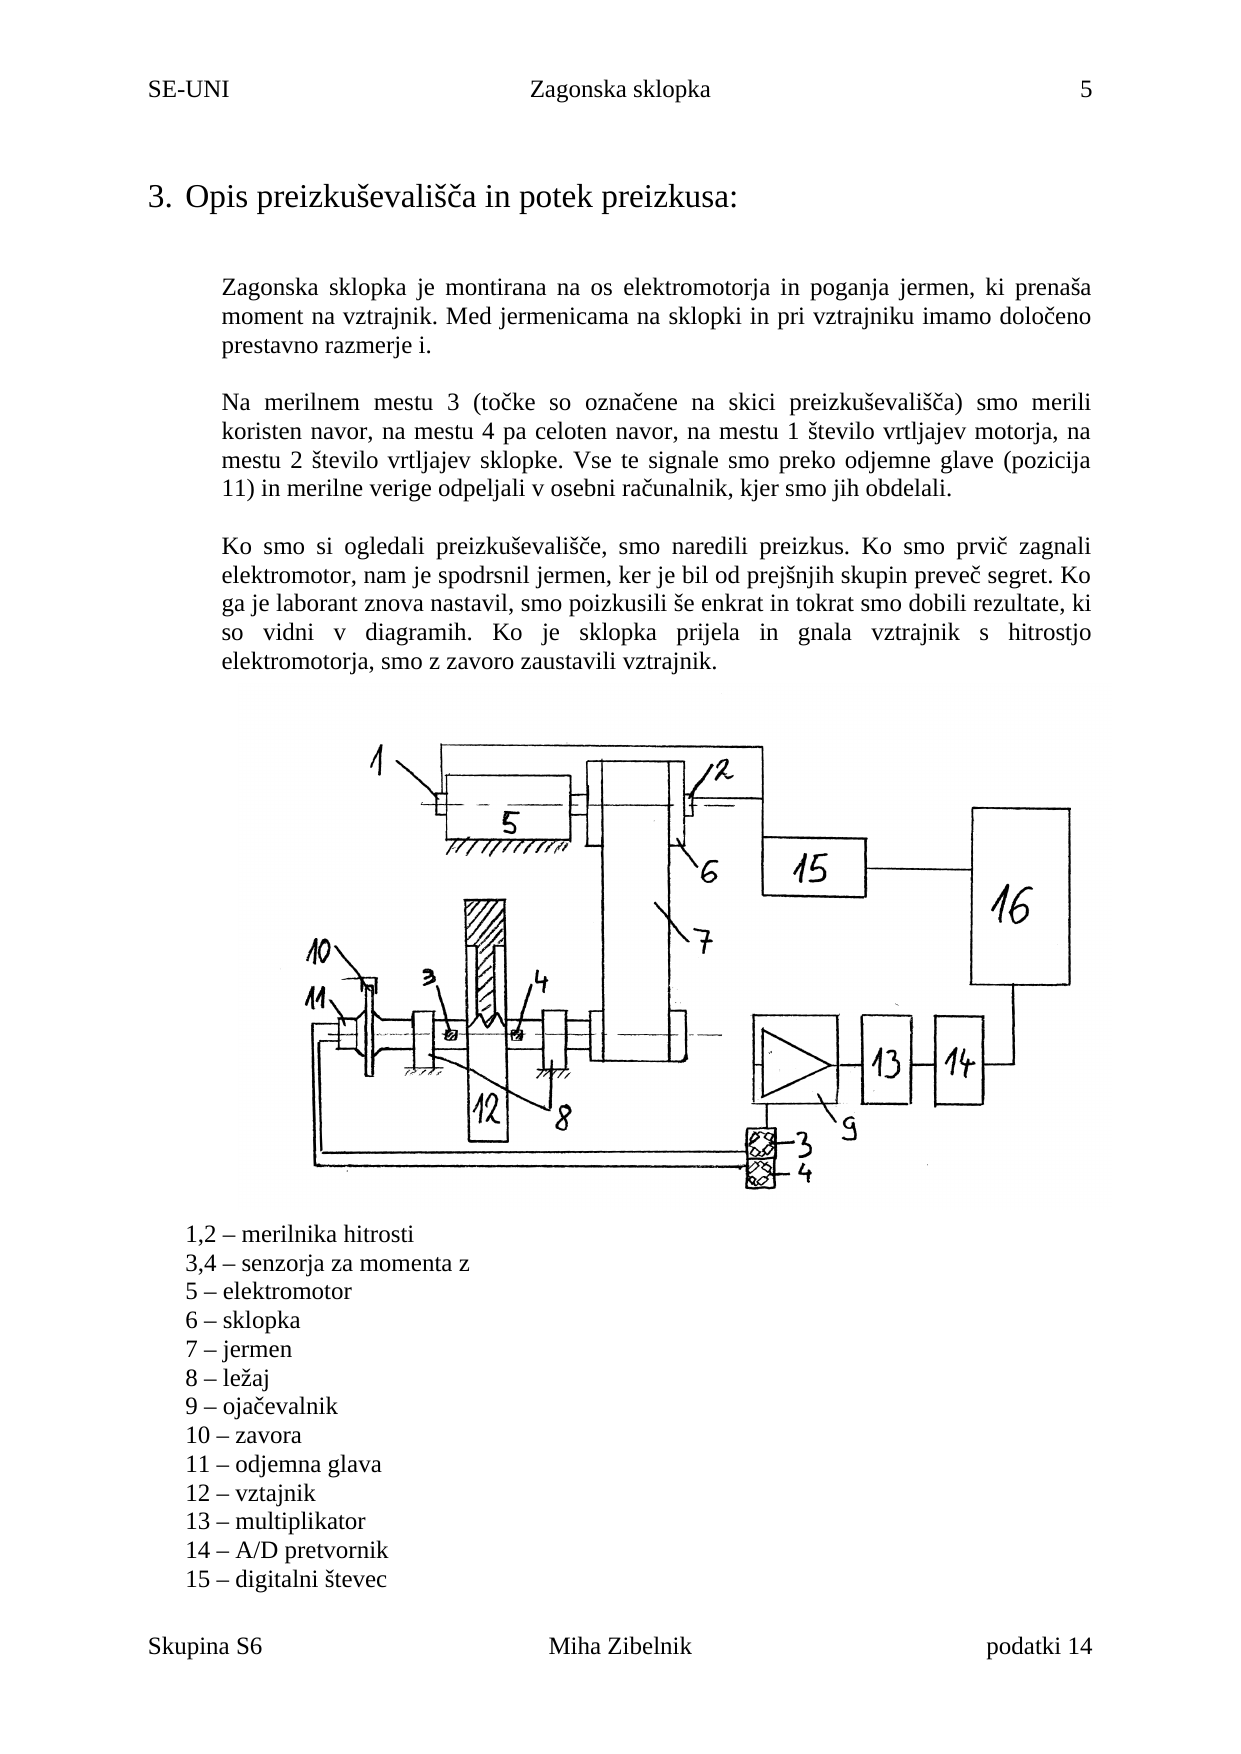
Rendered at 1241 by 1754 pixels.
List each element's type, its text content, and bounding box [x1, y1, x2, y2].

text 14 – A/D pretvornik [185, 1535, 1092, 1564]
text 7 – jermen [185, 1334, 1092, 1363]
text Na merilnem mestu 3 (točke so označene na skici preizkuševališča) smo merili koristen navor, na mestu 4 pa celoten navor, na mestu 1 število vrtljajev motorja, na mestu 2 število vrtljajev sklopke. Vse te signale smo preko odjemne glave (pozicija 11) in merilne verige odpeljali v osebni računalnik, kjer smo jih obdelali. [221, 387, 1092, 502]
picture [238, 683, 1112, 1210]
text 5 – elektromotor [185, 1276, 1092, 1305]
text 1,2 – merilnika hitrosti [185, 1219, 1092, 1248]
text 15 – digitalni števec [185, 1564, 1092, 1593]
text Zagonska sklopka je montirana na os elektromotorja in poganja jermen, ki prenaša moment na vztrajnik. Med jermenicama na sklopki in pri vztrajniku imamo določeno prestavno razmerje i. [221, 272, 1092, 358]
subtitle Opis preizkuševališča in potek preizkusa: [148, 176, 1092, 215]
text 3,4 – senzorja za momenta z [185, 1248, 1092, 1276]
text 6 – sklopka [185, 1305, 1092, 1334]
text 9 – ojačevalnik [185, 1391, 1092, 1420]
text 13 – multiplikator [185, 1506, 1092, 1535]
text 8 – ležaj [185, 1363, 1092, 1391]
text 12 – vztajnik [185, 1478, 1092, 1506]
text Ko smo si ogledali preizkuševališče, smo naredili preizkus. Ko smo prvič zagnali elektromotor, nam je spodrsnil jermen, ker je bil od prejšnjih skupin preveč segret. Ko ga je laborant znova nastavil, smo poizkusili še enkrat in tokrat smo dobili rezultate, ki so vidni v diagramih. Ko je sklopka prijela in gnala vztrajnik s hitrostjo elektromotorja, smo z zavoro zaustavili vztrajnik. [221, 531, 1092, 675]
text 10 – zavora [185, 1420, 1092, 1449]
text 11 – odjemna glava [185, 1449, 1092, 1478]
